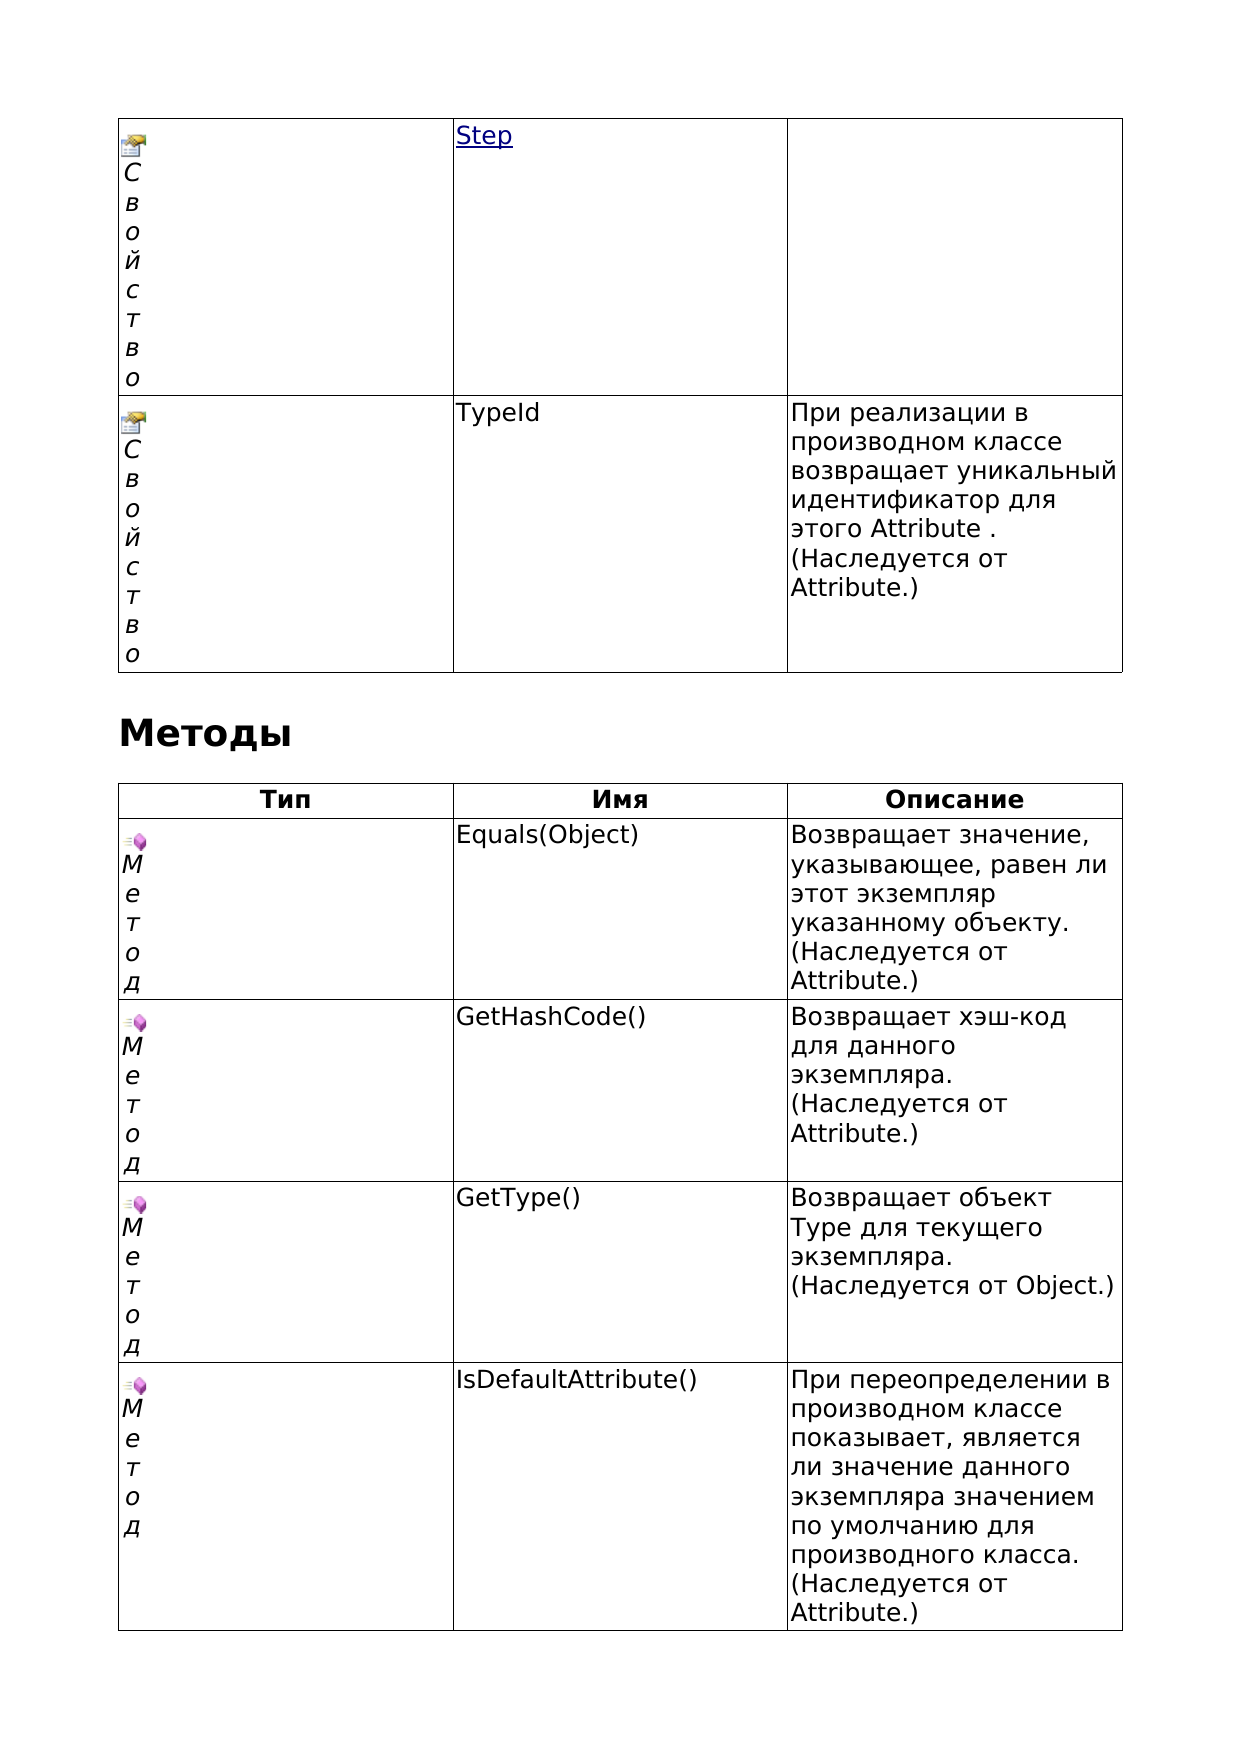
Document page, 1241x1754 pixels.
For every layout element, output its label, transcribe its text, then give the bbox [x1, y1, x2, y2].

table_header Имя [454, 784, 787, 818]
table_cell [119, 819, 453, 999]
picture [121, 1014, 147, 1032]
picture [121, 133, 147, 159]
picture [121, 1377, 147, 1395]
table_cell Возвращает объект Type для текущего экземпляра. (Наследуется от Object.) [788, 1182, 1122, 1362]
table_header Описание [788, 784, 1122, 818]
table_cell Equals(Object) [454, 819, 787, 999]
table_cell IsDefaultAttribute() [454, 1363, 787, 1630]
subtitle Методы [118, 712, 1122, 755]
table_cell При переопределении в производном классе показывает, является ли значение данного экземпляра значением по умолчанию для производного класса. (Наследуется от Attribute.) [788, 1363, 1122, 1630]
table_cell Возвращает значение, указывающее, равен ли этот экземпляр указанному объекту. (Наследуется от Attribute.) [788, 819, 1122, 999]
table_cell Step [454, 119, 787, 395]
table_cell [119, 119, 453, 395]
picture [121, 410, 147, 436]
table_cell TypeId [454, 396, 787, 672]
table_cell GetHashCode() [454, 1000, 787, 1181]
table_cell GetType() [454, 1182, 787, 1362]
table_cell [788, 119, 1122, 395]
table_cell [119, 396, 453, 672]
table_header Тип [119, 784, 453, 818]
picture [121, 1196, 147, 1214]
picture [121, 833, 147, 851]
table_cell При реализации в производном классе возвращает уникальный идентификатор для этого Attribute . (Наследуется от Attribute.) [788, 396, 1122, 672]
table_cell Возвращает хэш-код для данного экземпляра. (Наследуется от Attribute.) [788, 1000, 1122, 1181]
table_cell [119, 1000, 453, 1181]
table_cell [119, 1363, 453, 1630]
table_cell [119, 1182, 453, 1362]
